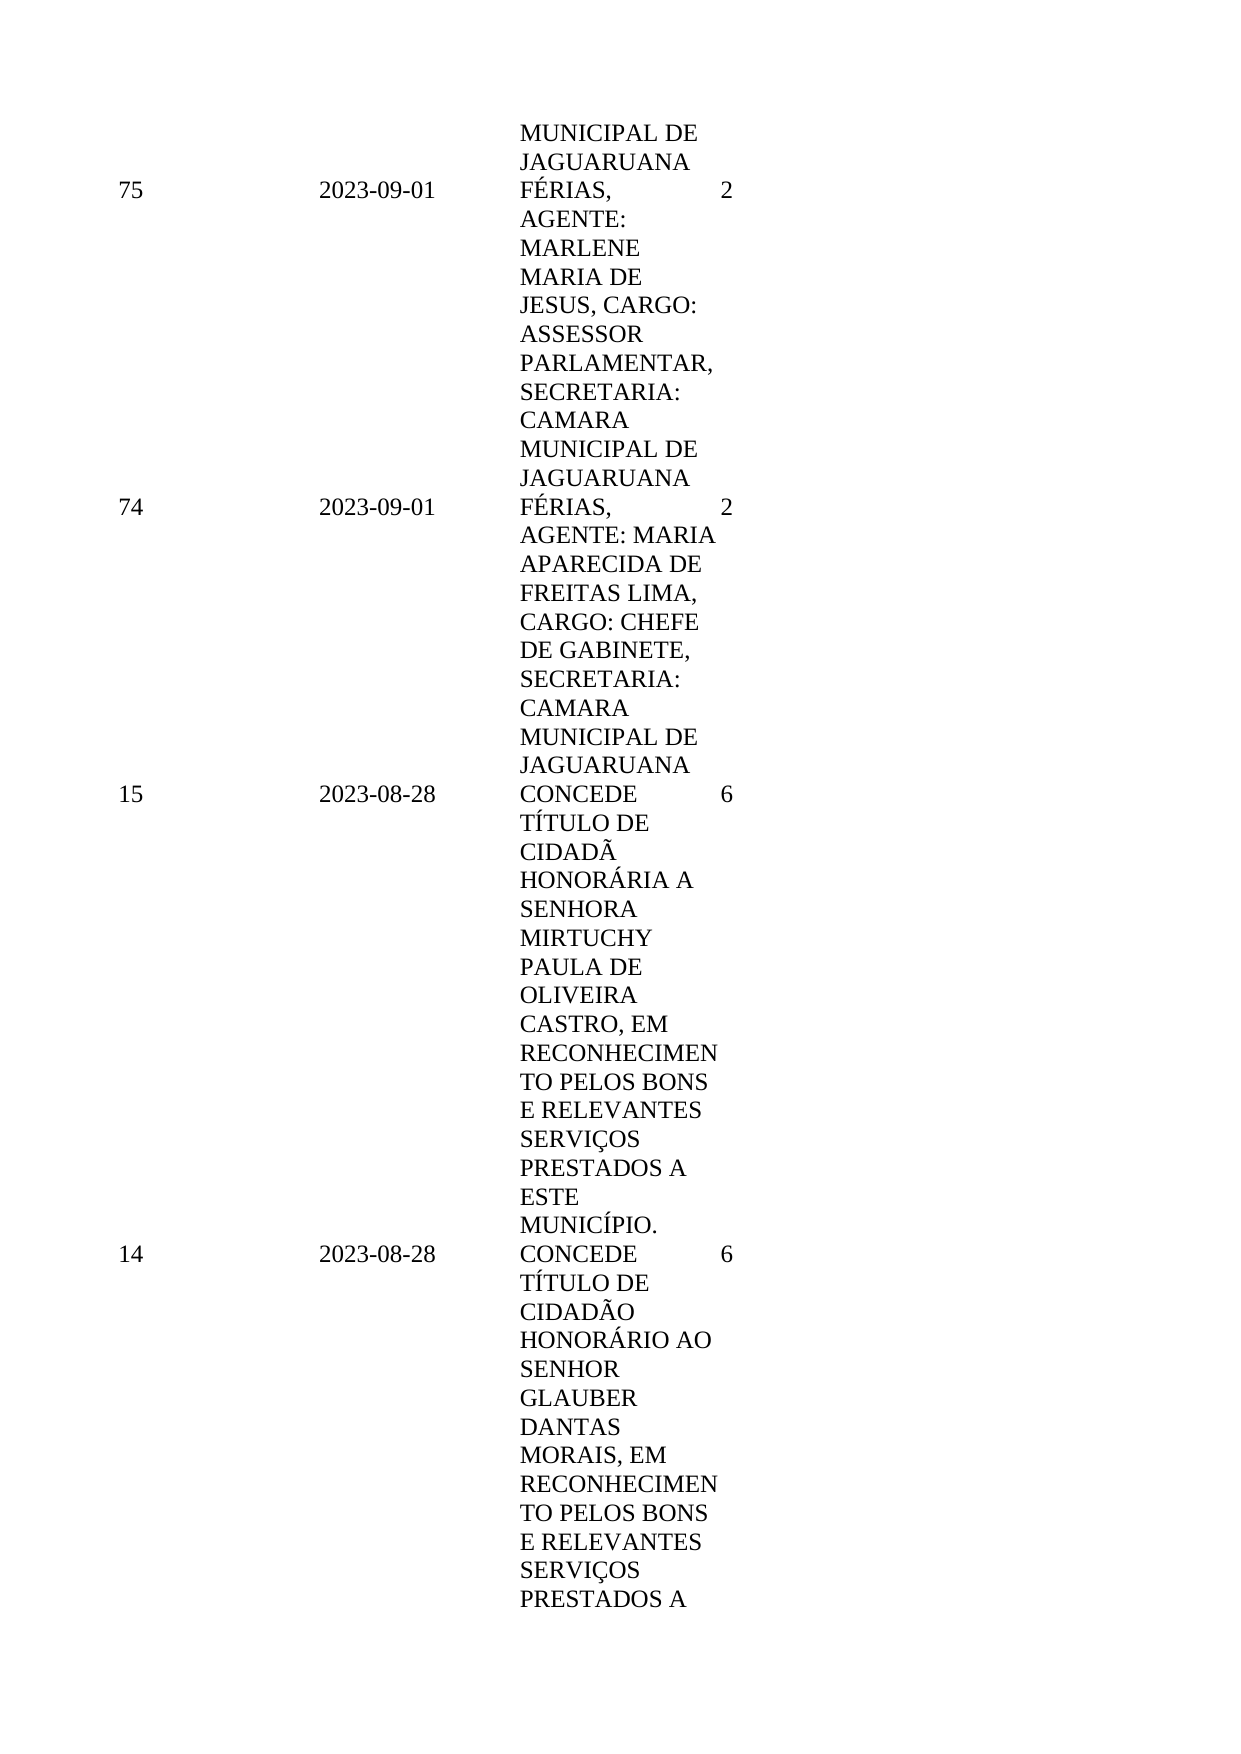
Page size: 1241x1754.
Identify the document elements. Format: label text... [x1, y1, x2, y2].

table_cell [921, 779, 1122, 1239]
table_cell 15 [118, 779, 319, 1239]
table_cell 2023-09-01 [319, 176, 519, 492]
table_cell [921, 176, 1122, 492]
table_cell [921, 1239, 1122, 1613]
table_cell [319, 118, 519, 176]
table_cell 2023-08-28 [319, 779, 519, 1239]
table_cell [921, 492, 1122, 779]
table_cell FÉRIAS, AGENTE: MARIA APARECIDA DE FREITAS LIMA, CARGO: CHEFE DE GABINETE, SECRETARIA: CAMARA MUNICIPAL DE JAGUARUANA [520, 492, 720, 779]
table_cell 14 [118, 1239, 319, 1613]
table_cell 2023-09-01 [319, 492, 519, 779]
table_cell [720, 118, 921, 176]
table_cell CONCEDE TÍTULO DE CIDADÃO HONORÁRIO AO SENHOR GLAUBER DANTAS MORAIS, EM RECONHECIMENTO PELOS BONS E RELEVANTES SERVIÇOS PRESTADOS A [520, 1239, 720, 1613]
table_cell 74 [118, 492, 319, 779]
table_cell [921, 118, 1122, 176]
table_cell [118, 118, 319, 176]
table_cell MUNICIPAL DE JAGUARUANA [520, 118, 720, 176]
table_cell 2023-08-28 [319, 1239, 519, 1613]
table_cell FÉRIAS, AGENTE: MARLENE MARIA DE JESUS, CARGO: ASSESSOR PARLAMENTAR, SECRETARIA: CAMARA MUNICIPAL DE JAGUARUANA [520, 176, 720, 492]
table_cell 75 [118, 176, 319, 492]
table_cell 2 [720, 492, 921, 779]
table_cell CONCEDE TÍTULO DE CIDADÃ HONORÁRIA A SENHORA MIRTUCHY PAULA DE OLIVEIRA CASTRO, EM RECONHECIMENTO PELOS BONS E RELEVANTES SERVIÇOS PRESTADOS A ESTE MUNICÍPIO. [520, 779, 720, 1239]
table_cell 2 [720, 176, 921, 492]
table_cell 6 [720, 779, 921, 1239]
table_cell 6 [720, 1239, 921, 1613]
